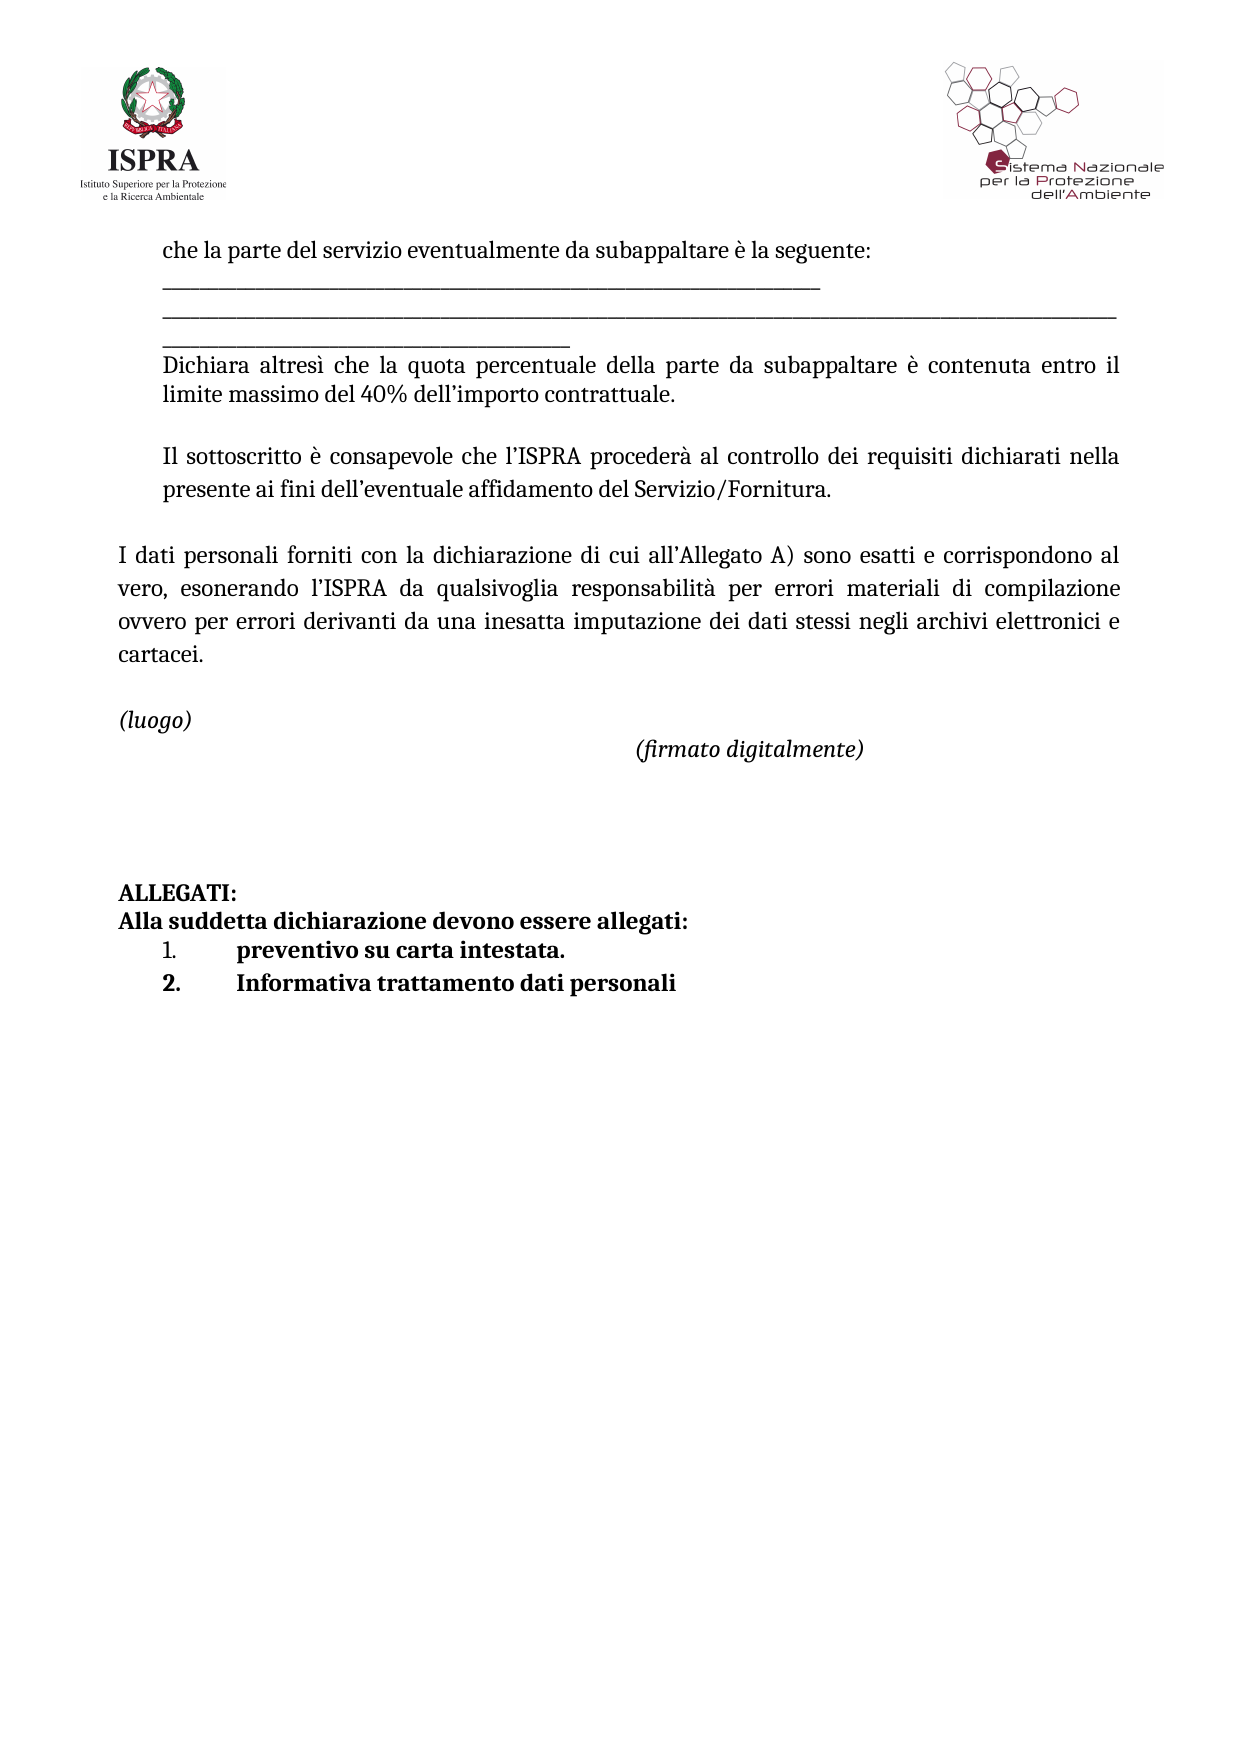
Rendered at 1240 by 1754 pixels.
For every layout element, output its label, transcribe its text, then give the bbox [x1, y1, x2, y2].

text Dichiara altresì che la quota percentuale della parte da subappaltare è contenuta entro il limite massimo del 40% dell’importo contrattuale. [162, 351, 1121, 409]
list Informativa trattamento dati personali [162, 969, 1121, 998]
text ALLEGATI: [118, 878, 1121, 907]
text I dati personali forniti con la dichiarazione di cui all’Allegato A) sono esatti e corrispondono al vero, esonerando l’ISPRA da qualsivoglia responsabilità per errori materiali di compilazione ovvero per errori derivanti da una inesatta imputazione dei dati stessi negli archivi elettronici e cartacei. [118, 541, 1121, 669]
text (firmato digitalmente) [561, 735, 1121, 763]
text Alla suddetta dichiarazione devono essere allegati: [118, 907, 1121, 936]
text Il sottoscritto è consapevole che l’ISPRA procederà al controllo dei requisiti dichiarati nella presente ai fini dell’eventuale affidamento del Servizio/Fornitura. [162, 442, 1121, 503]
list preventivo su carta intestata. [162, 936, 1121, 965]
text _______________________________________________________________________ [118, 265, 1121, 294]
text (luogo) [118, 706, 1121, 735]
text ___________________________________________________________________________________________________________________________________________________ [162, 294, 1121, 351]
text che la parte del servizio eventualmente da subappaltare è la seguente: [162, 236, 1121, 265]
